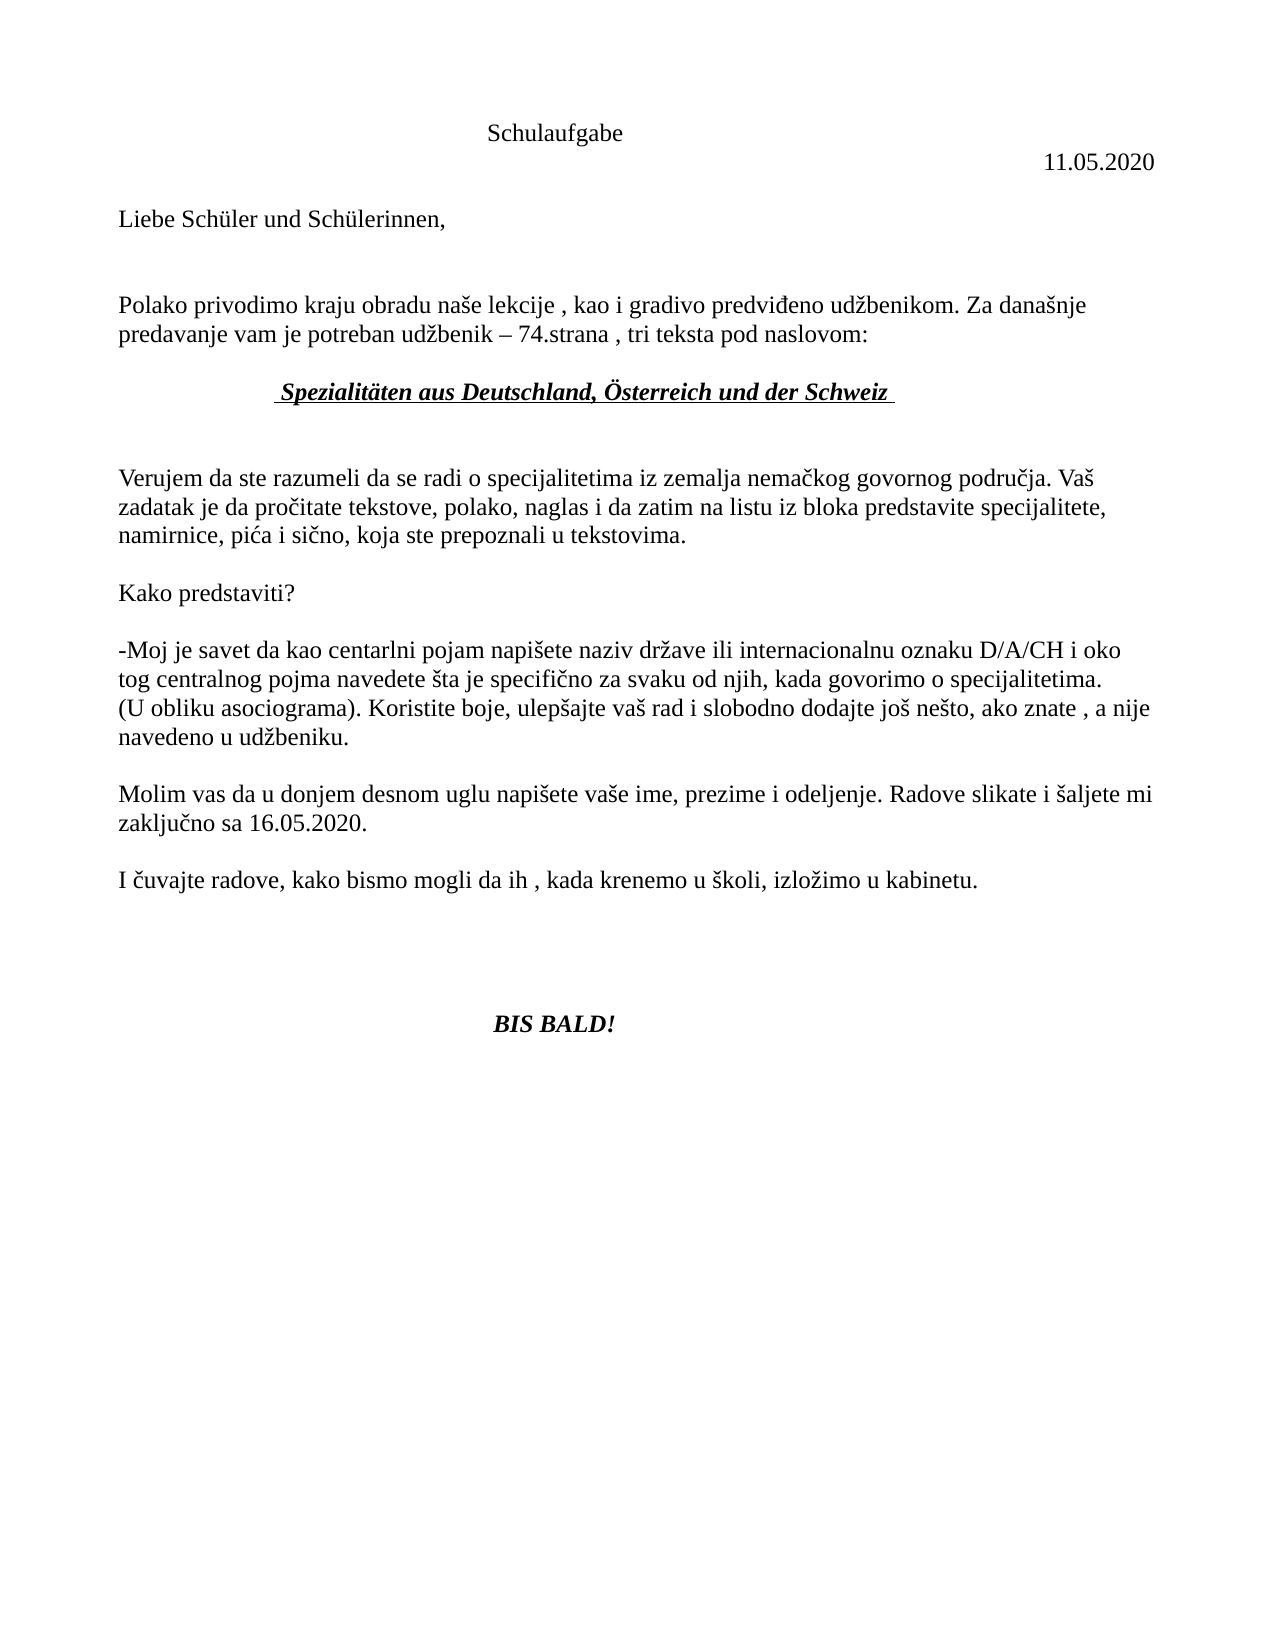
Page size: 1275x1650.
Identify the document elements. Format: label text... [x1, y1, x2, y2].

text -Moj je savet da kao centarlni pojam napišete naziv države ili internacionalnu oznaku D/A/CH i oko tog centralnog pojma navedete šta je specifično za svaku od njih, kada govorimo o specijalitetima. [118, 636, 1157, 693]
text Liebe Schüler und Schülerinnen, [118, 204, 1157, 233]
text (U obliku asociograma). Koristite boje, ulepšajte vaš rad i slobodno dodajte još nešto, ako znate , a nije navedeno u udžbeniku. [118, 693, 1157, 751]
text Molim vas da u donjem desnom uglu napišete vaše ime, prezime i odeljenje. Radove slikate i šaljete mi zaključno sa 16.05.2020. [118, 779, 1157, 837]
text Verujem da ste razumeli da se radi o specijalitetima iz zemalja nemačkog govornog područja. Vaš zadatak je da pročitate tekstove, polako, naglas i da zatim na listu iz bloka predstavite specijalitete, namirnice, pića i sično, koja ste prepoznali u tekstovima. [118, 463, 1157, 549]
text Kako predstaviti? [118, 578, 1157, 607]
text Schulaufgabe [118, 118, 1157, 147]
text Spezialitäten aus Deutschland, Österreich und der Schweiz [118, 377, 1157, 406]
text BIS BALD! [118, 1009, 1157, 1038]
text Polako privodimo kraju obradu naše lekcije , kao i gradivo predviđeno udžbenikom. Za današnje predavanje vam je potreban udžbenik – 74.strana , tri teksta pod naslovom: [118, 291, 1157, 348]
text 11.05.2020 [118, 147, 1157, 176]
text I čuvajte radove, kako bismo mogli da ih , kada krenemo u školi, izložimo u kabinetu. [118, 866, 1157, 894]
